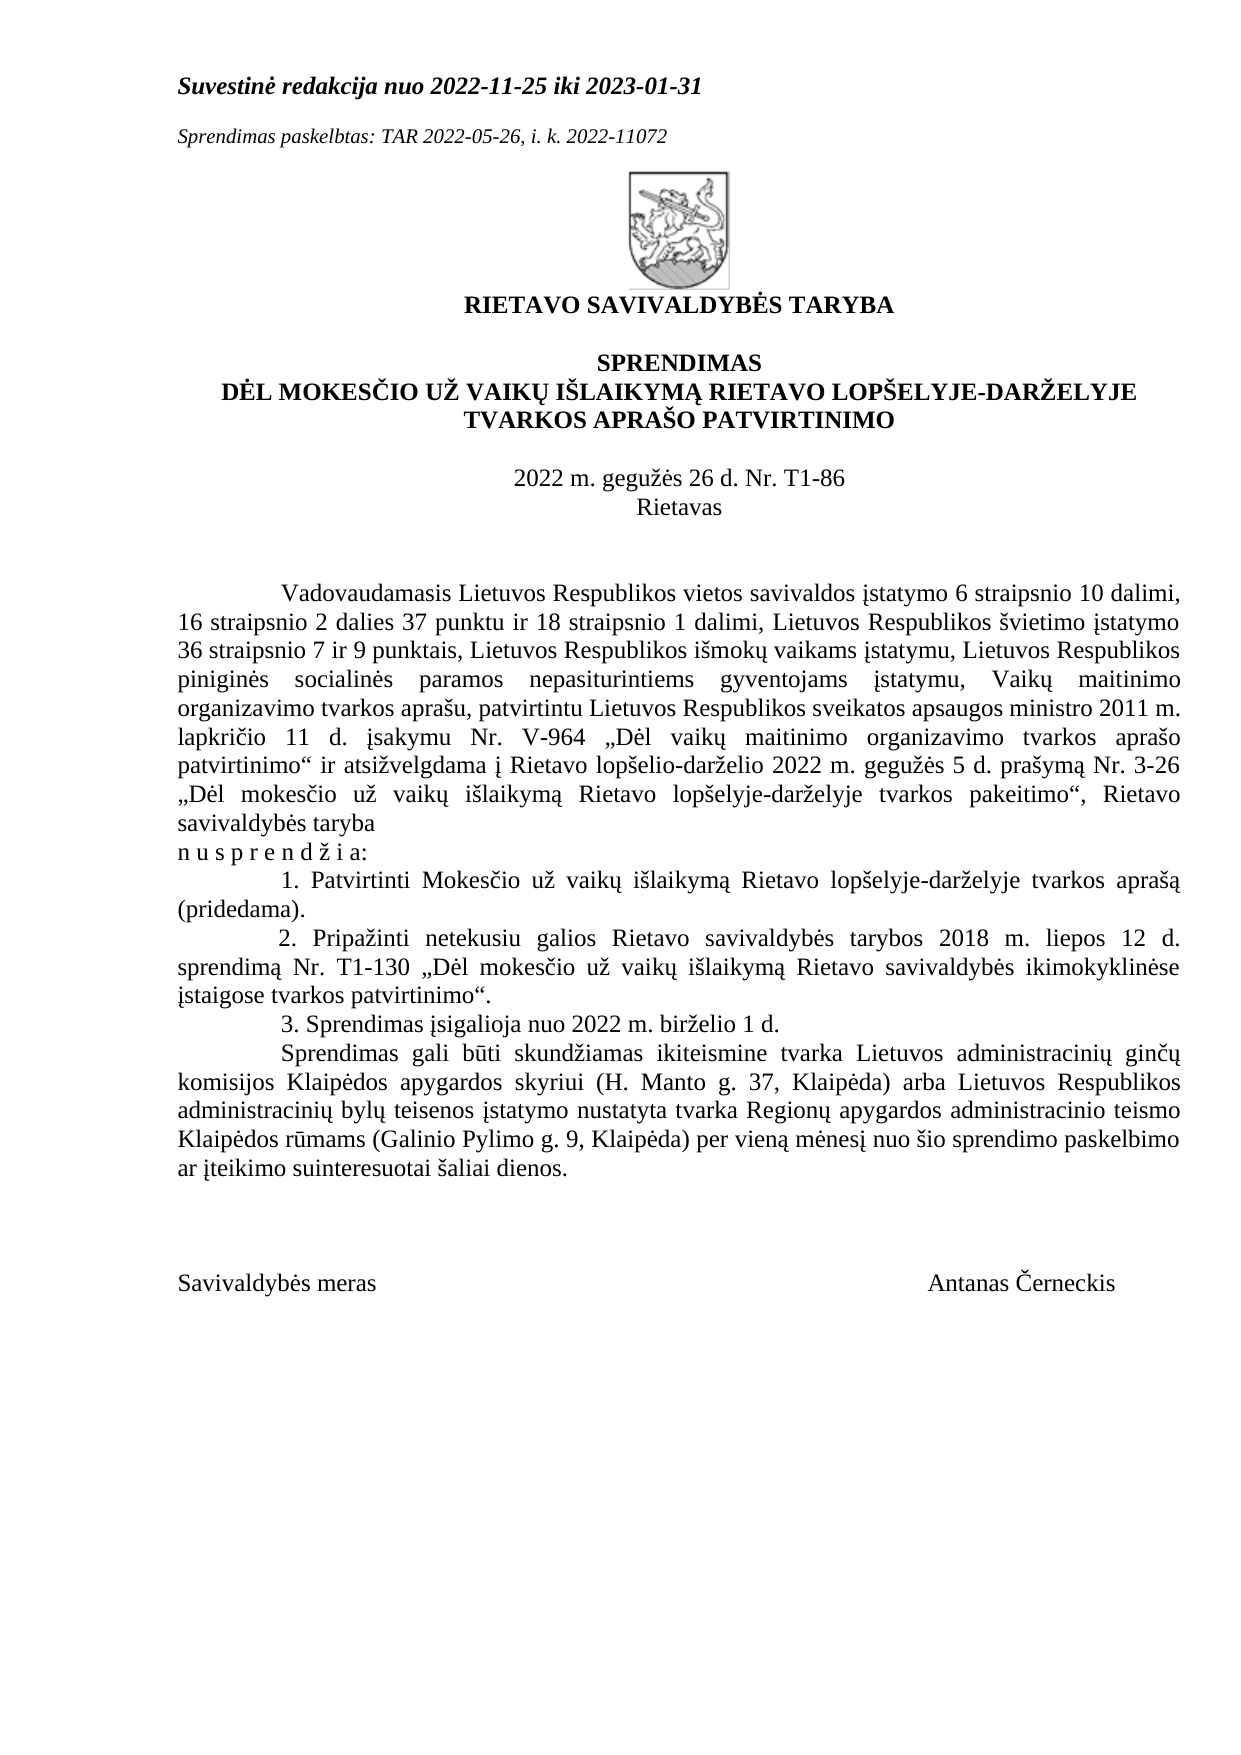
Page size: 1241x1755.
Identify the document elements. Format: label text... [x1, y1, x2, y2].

text 2022 m. gegužės 26 d. Nr. T1-86 [177, 463, 1181, 492]
text SPRENDIMAS [177, 348, 1181, 377]
text RIETAVO SAVIVALDYBĖS TARYBA [177, 291, 1181, 319]
text Rietavas [177, 492, 1181, 521]
text DĖL MOKESČIO UŽ VAIKŲ IŠLAIKYMĄ RIETAVO LOPŠELYJE-DARŽELYJE TVARKOS APRAŠO PATVIRTINIMO [177, 377, 1181, 434]
text Vadovaudamasis Lietuvos Respublikos vietos savivaldos įstatymo 6 straipsnio 10 dalimi, 16 straipsnio 2 dalies 37 punktu ir 18 straipsnio 1 dalimi, Lietuvos Respublikos švietimo įstatymo 36 straipsnio 7 ir 9 punktais, Lietuvos Respublikos išmokų vaikams įstatymu, Lietuvos Respublikos piniginės socialinės paramos nepasiturintiems gyventojams įstatymu, Vaikų maitinimo organizavimo tvarkos aprašu, patvirtintu Lietuvos Respublikos sveikatos apsaugos ministro 2011 m. lapkričio 11 d. įsakymu Nr. V-964 „Dėl vaikų maitinimo organizavimo tvarkos aprašo patvirtinimo“ ir atsižvelgdama į Rietavo lopšelio-darželio 2022 m. gegužės 5 d. prašymą Nr. 3-26 „Dėl mokesčio už vaikų išlaikymą Rietavo lopšelyje-darželyje tvarkos pakeitimo“, Rietavo savivaldybės taryba [177, 578, 1181, 837]
text Sprendimas gali būti skundžiamas ikiteismine tvarka Lietuvos administracinių ginčų komisijos Klaipėdos apygardos skyriui (H. Manto g. 37, Klaipėda) arba Lietuvos Respublikos administracinių bylų teisenos įstatymo nustatyta tvarka Regionų apygardos administracinio teismo Klaipėdos rūmams (Galinio Pylimo g. 9, Klaipėda) per vieną mėnesį nuo šio sprendimo paskelbimo ar įteikimo suinteresuotai šaliai dienos. [177, 1038, 1181, 1182]
text Savivaldybės meras Antanas Černeckis [177, 1268, 1125, 1297]
text 2. Pripažinti netekusiu galios Rietavo savivaldybės tarybos 2018 m. liepos 12 d. sprendimą Nr. T1-130 „Dėl mokesčio už vaikų išlaikymą Rietavo savivaldybės ikimokyklinėse įstaigose tvarkos patvirtinimo“. [177, 923, 1181, 1009]
text 3. Sprendimas įsigalioja nuo 2022 m. birželio 1 d. [177, 1009, 1181, 1038]
text 1. Patvirtinti Mokesčio už vaikų išlaikymą Rietavo lopšelyje-darželyje tvarkos aprašą (pridedama). [177, 866, 1181, 923]
text Sprendimas paskelbtas: TAR 2022-05-26, i. k. 2022-11072 [177, 124, 1181, 148]
text Suvestinė redakcija nuo 2022-11-25 iki 2023-01-31 [177, 71, 1181, 99]
text n u s p r e n d ž i a: [177, 837, 1181, 866]
